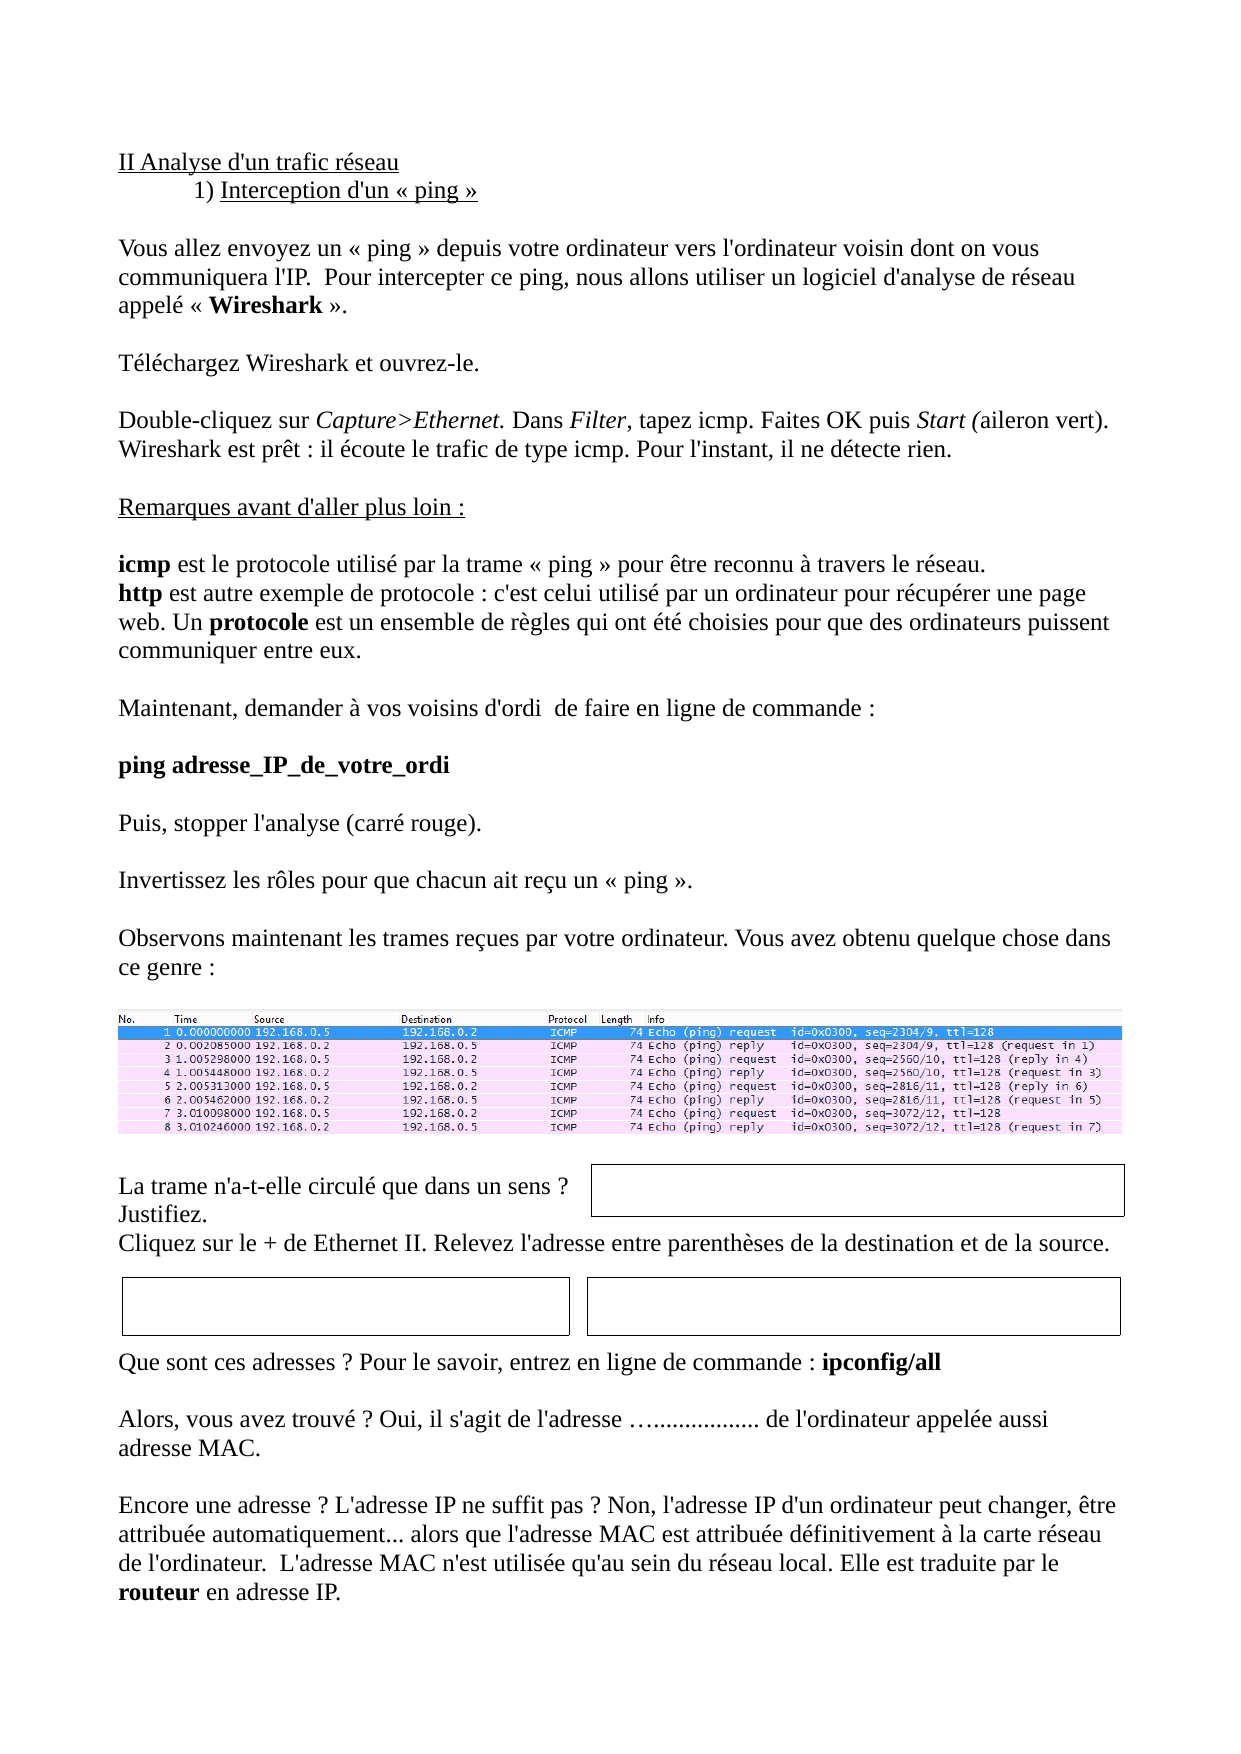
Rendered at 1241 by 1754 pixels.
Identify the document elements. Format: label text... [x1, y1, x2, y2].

text icmp est le protocole utilisé par la trame « ping » pour être reconnu à travers le réseau. [118, 549, 1122, 578]
picture [118, 1009, 1123, 1142]
text Alors, vous avez trouvé ? Oui, il s'agit de l'adresse …................. de l'ordinateur appelée aussi adresse MAC. [118, 1404, 1122, 1462]
text 1) Interception d'un « ping » [118, 176, 1122, 204]
text La trame n'a-t-elle circulé que dans un sens ? Justifiez. [118, 1171, 1122, 1228]
text Observons maintenant les trames reçues par votre ordinateur. Vous avez obtenu quelque chose dans ce genre : [118, 923, 1122, 981]
text II Analyse d'un trafic réseau [118, 147, 1122, 176]
text Double-cliquez sur Capture>Ethernet. Dans Filter, tapez icmp. Faites OK puis Start (aileron vert). [118, 406, 1122, 434]
text Vous allez envoyez un « ping » depuis votre ordinateur vers l'ordinateur voisin dont on vous communiquera l'IP. Pour intercepter ce ping, nous allons utiliser un logiciel d'analyse de réseau appelé « Wireshark ». [118, 233, 1122, 319]
text Cliquez sur le + de Ethernet II. Relevez l'adresse entre parenthèses de la destination et de la source. [118, 1228, 1122, 1257]
text Invertissez les rôles pour que chacun ait reçu un « ping ». [118, 866, 1122, 894]
text Puis, stopper l'analyse (carré rouge). [118, 808, 1122, 837]
text http est autre exemple de protocole : c'est celui utilisé par un ordinateur pour récupérer une page web. Un protocole est un ensemble de règles qui ont été choisies pour que des ordinateurs puissent communiquer entre eux. [118, 578, 1122, 664]
text Que sont ces adresses ? Pour le savoir, entrez en ligne de commande : ipconfig/all [118, 1257, 1122, 1375]
text Remarques avant d'aller plus loin : [118, 492, 1122, 521]
text Maintenant, demander à vos voisins d'ordi de faire en ligne de commande : [118, 693, 1122, 722]
text Wireshark est prêt : il écoute le trafic de type icmp. Pour l'instant, il ne détecte rien. [118, 434, 1122, 463]
text Téléchargez Wireshark et ouvrez-le. [118, 348, 1122, 377]
text ping adresse_IP_de_votre_ordi [118, 751, 1122, 779]
text Encore une adresse ? L'adresse IP ne suffit pas ? Non, l'adresse IP d'un ordinateur peut changer, être attribuée automatiquement... alors que l'adresse MAC est attribuée définitivement à la carte réseau de l'ordinateur. L'adresse MAC n'est utilisée qu'au sein du réseau local. Elle est traduite par le routeur en adresse IP. [118, 1490, 1122, 1605]
